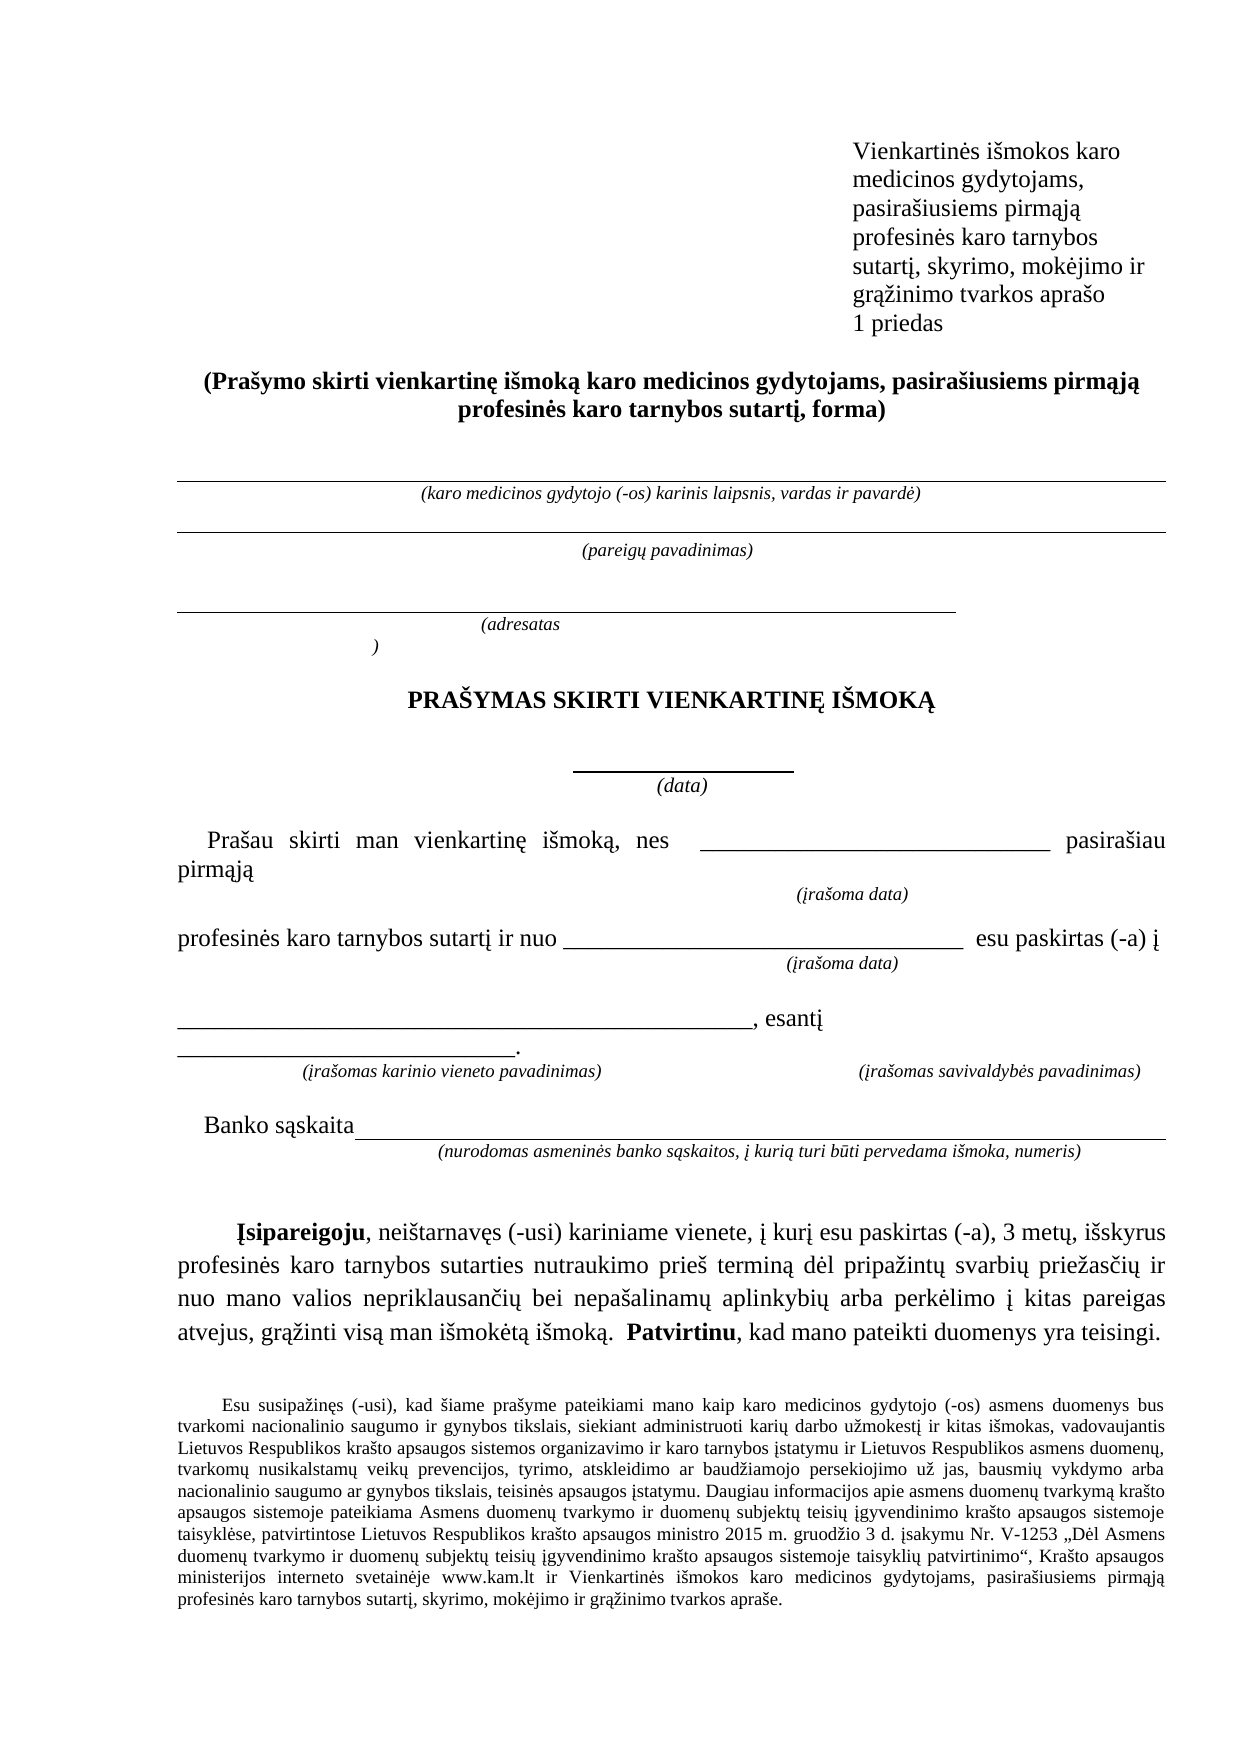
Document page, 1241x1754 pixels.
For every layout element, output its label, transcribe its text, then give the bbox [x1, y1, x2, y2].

text 1 priedas [852, 308, 1166, 337]
text (Prašymo skirti vienkartinę išmoką karo medicinos gydytojams, pasirašiusiems pirmąją profesinės karo tarnybos sutartį, forma) [177, 366, 1166, 423]
text (pareigų pavadinimas) [177, 533, 1166, 562]
table_cell [191, 1139, 355, 1169]
text profesinės karo tarnybos sutartį ir nuo ________________________________ esu paskirtas (-a) į [177, 923, 1166, 952]
table_header [573, 714, 794, 771]
table_cell [575, 613, 956, 656]
table_cell (adresatas) [177, 613, 575, 656]
table_header [177, 423, 1166, 481]
text pasirašiusiems pirmąją [852, 193, 1166, 222]
table_header [355, 1110, 1166, 1139]
text profesinės karo tarnybos [852, 222, 1166, 251]
text Esu susipažinęs (-usi), kad šiame prašyme pateikiami mano kaip karo medicinos gydytojo (-os) asmens duomenys bus tvarkomi nacionalinio saugumo ir gynybos tikslais, siekiant administruoti karių darbo užmokestį ir kitas išmokas, vadovaujantis Lietuvos Respublikos krašto apsaugos sistemos organizavimo ir karo tarnybos įstatymu ir Lietuvos Respublikos asmens duomenų, tvarkomų nusikalstamų veikų prevencijos, tyrimo, atskleidimo ar baudžiamojo persekiojimo už jas, bausmių vykdymo arba nacionalinio saugumo ar gynybos tikslais, teisinės apsaugos įstatymu. Daugiau informacijos apie asmens duomenų tvarkymą krašto apsaugos sistemoje pateikiama Asmens duomenų tvarkymo ir duomenų subjektų teisių įgyvendinimo krašto apsaugos sistemoje taisyklėse, patvirtintose Lietuvos Respublikos krašto apsaugos ministro 2015 m. gruodžio 3 d. įsakymu Nr. V-1253 „Dėl Asmens duomenų tvarkymo ir duomenų subjektų teisių įgyvendinimo krašto apsaugos sistemoje taisyklių patvirtinimo“, Krašto apsaugos ministerijos interneto svetainėje www.kam.lt ir Vienkartinės išmokos karo medicinos gydytojams, pasirašiusiems pirmąją profesinės karo tarnybos sutartį, skyrimo, mokėjimo ir grąžinimo tvarkos apraše. [177, 1393, 1166, 1609]
text (įrašoma data) [177, 952, 1166, 974]
text Prašau skirti man vienkartinę išmoką, nes ____________________________ pasirašiau pirmąją [177, 825, 1166, 883]
table_cell (nurodomas asmeninės banko sąskaitos, į kurią turi būti pervedama išmoka, numeris) [355, 1140, 1166, 1169]
table_header [177, 584, 575, 612]
table_header [575, 584, 956, 612]
text medicinos gydytojams, [852, 164, 1166, 193]
table_cell (karo medicinos gydytojo (-os) karinis laipsnis, vardas ir pavardė) [177, 482, 1166, 532]
text (įrašoma data) [177, 883, 1166, 904]
text ______________________________________________, esantį ___________________________. [177, 1003, 1166, 1060]
table_header Banko sąskaita [191, 1110, 355, 1139]
text Įsipareigoju, neištarnavęs (-usi) kariniame vienete, į kurį esu paskirtas (-a), 3 metų, išskyrus profesinės karo tarnybos sutarties nutraukimo prieš terminą dėl pripažintų svarbių priežasčių ir nuo mano valios nepriklausančių bei nepašalinamų aplinkybių arba perkėlimo į kitas pareigas atvejus, grąžinti visą man išmokėtą išmoką. Patvirtinu, kad mano pateikti duomenys yra teisingi. [177, 1212, 1166, 1345]
table_cell (data) [573, 773, 794, 797]
text sutartį, skyrimo, mokėjimo ir [852, 251, 1166, 279]
text grąžinimo tvarkos aprašo [852, 279, 1166, 308]
text Vienkartinės išmokos karo [852, 136, 1166, 164]
text (įrašomas karinio vieneto pavadinimas) (įrašomas savivaldybės pavadinimas) [177, 1060, 1166, 1082]
text PRAŠYMAS SKIRTI VIENKARTINĘ IŠMOKĄ [177, 685, 1166, 714]
